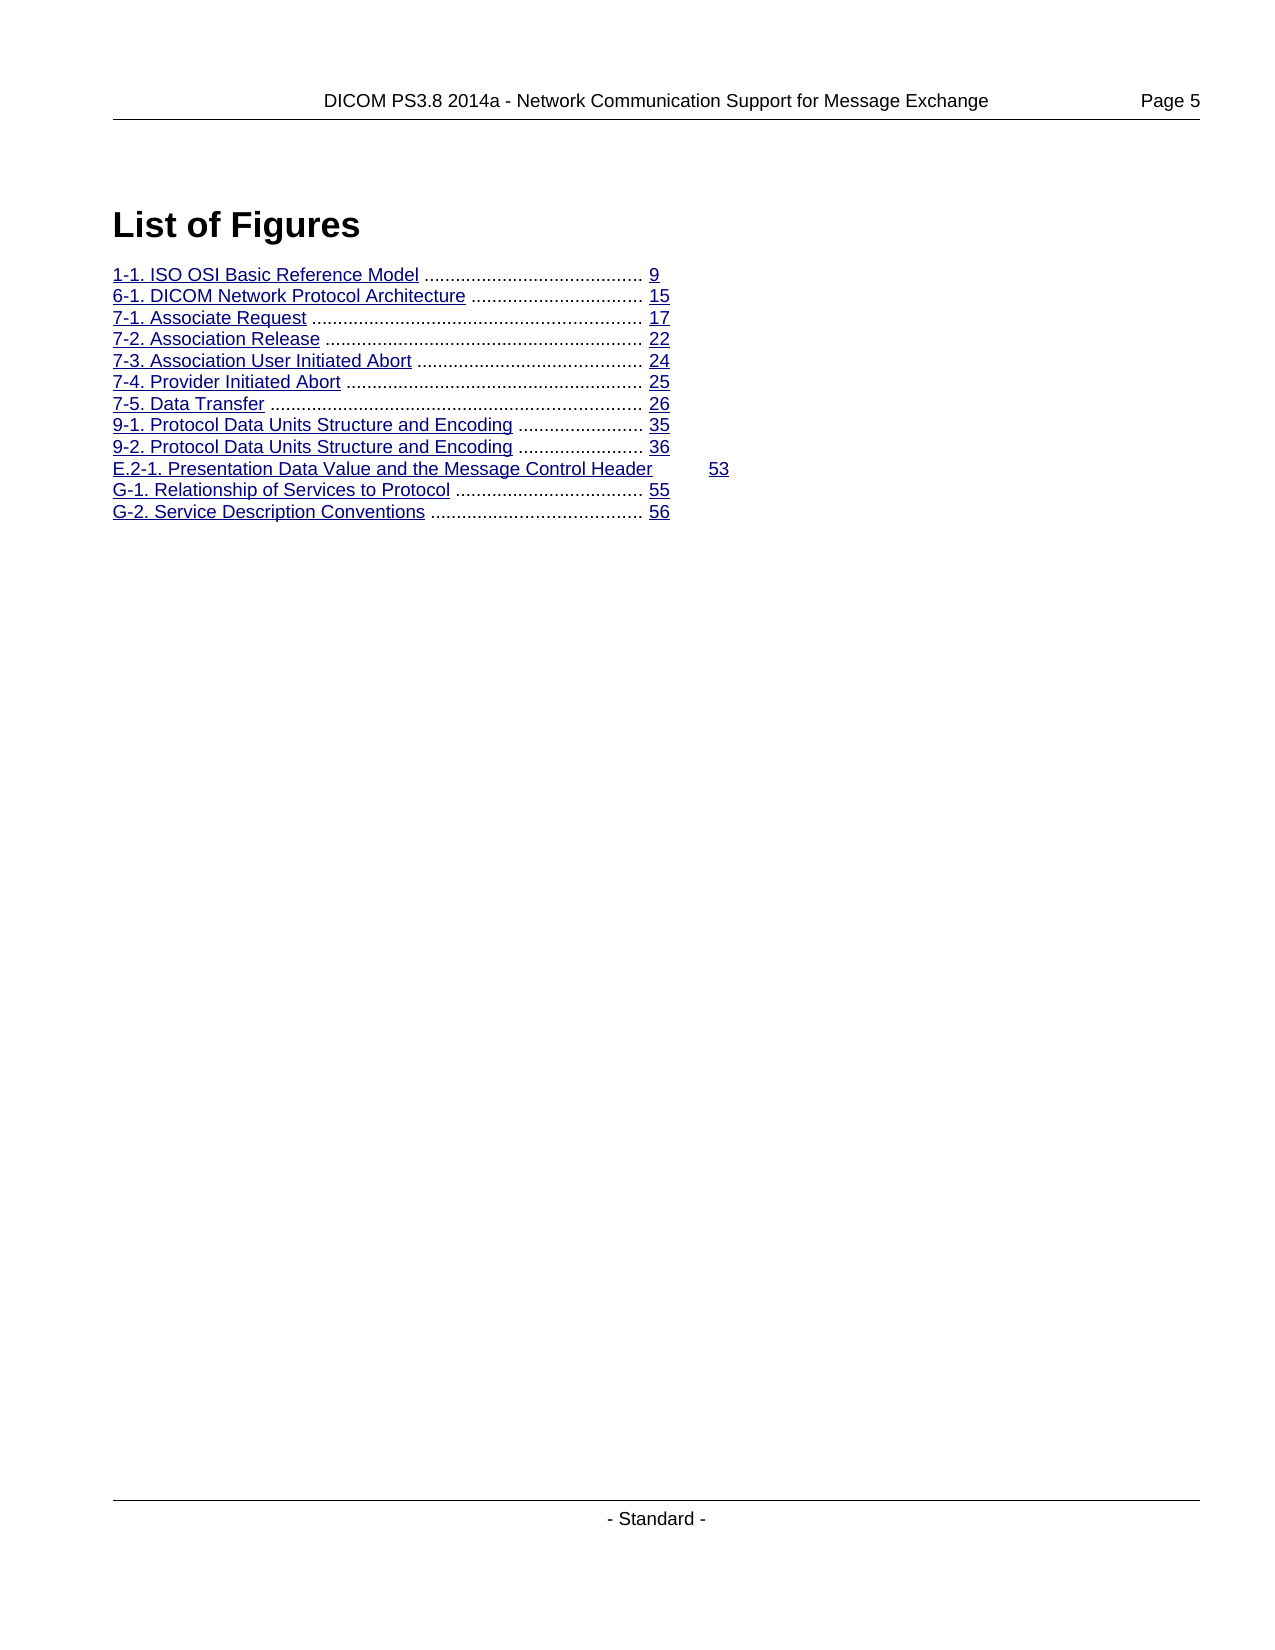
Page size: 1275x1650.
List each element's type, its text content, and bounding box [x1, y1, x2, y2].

text 7-1. Associate Request 0 [112, 306, 1175, 328]
text List of Figures [112, 204, 1200, 245]
text 7-4. Provider Initiated Abort 0 [112, 371, 1175, 393]
text 6-1. DICOM Network Protocol Architecture 0 [112, 285, 1175, 306]
text 9-1. Protocol Data Units Structure and Encoding 0 [112, 414, 1175, 436]
text G-2. Service Description Conventions 0 [112, 501, 1175, 522]
text E.2-1. Presentation Data Value and the Message Control Header 0 [112, 457, 1175, 479]
text 7-5. Data Transfer 0 [112, 393, 1175, 414]
text 7-3. Association User Initiated Abort 0 [112, 349, 1175, 371]
text 7-2. Association Release 0 [112, 328, 1175, 349]
text G-1. Relationship of Services to Protocol 0 [112, 479, 1175, 501]
text 1-1. ISO OSI Basic Reference Model 0 [112, 263, 1175, 285]
text 9-2. Protocol Data Units Structure and Encoding 0 [112, 436, 1175, 457]
